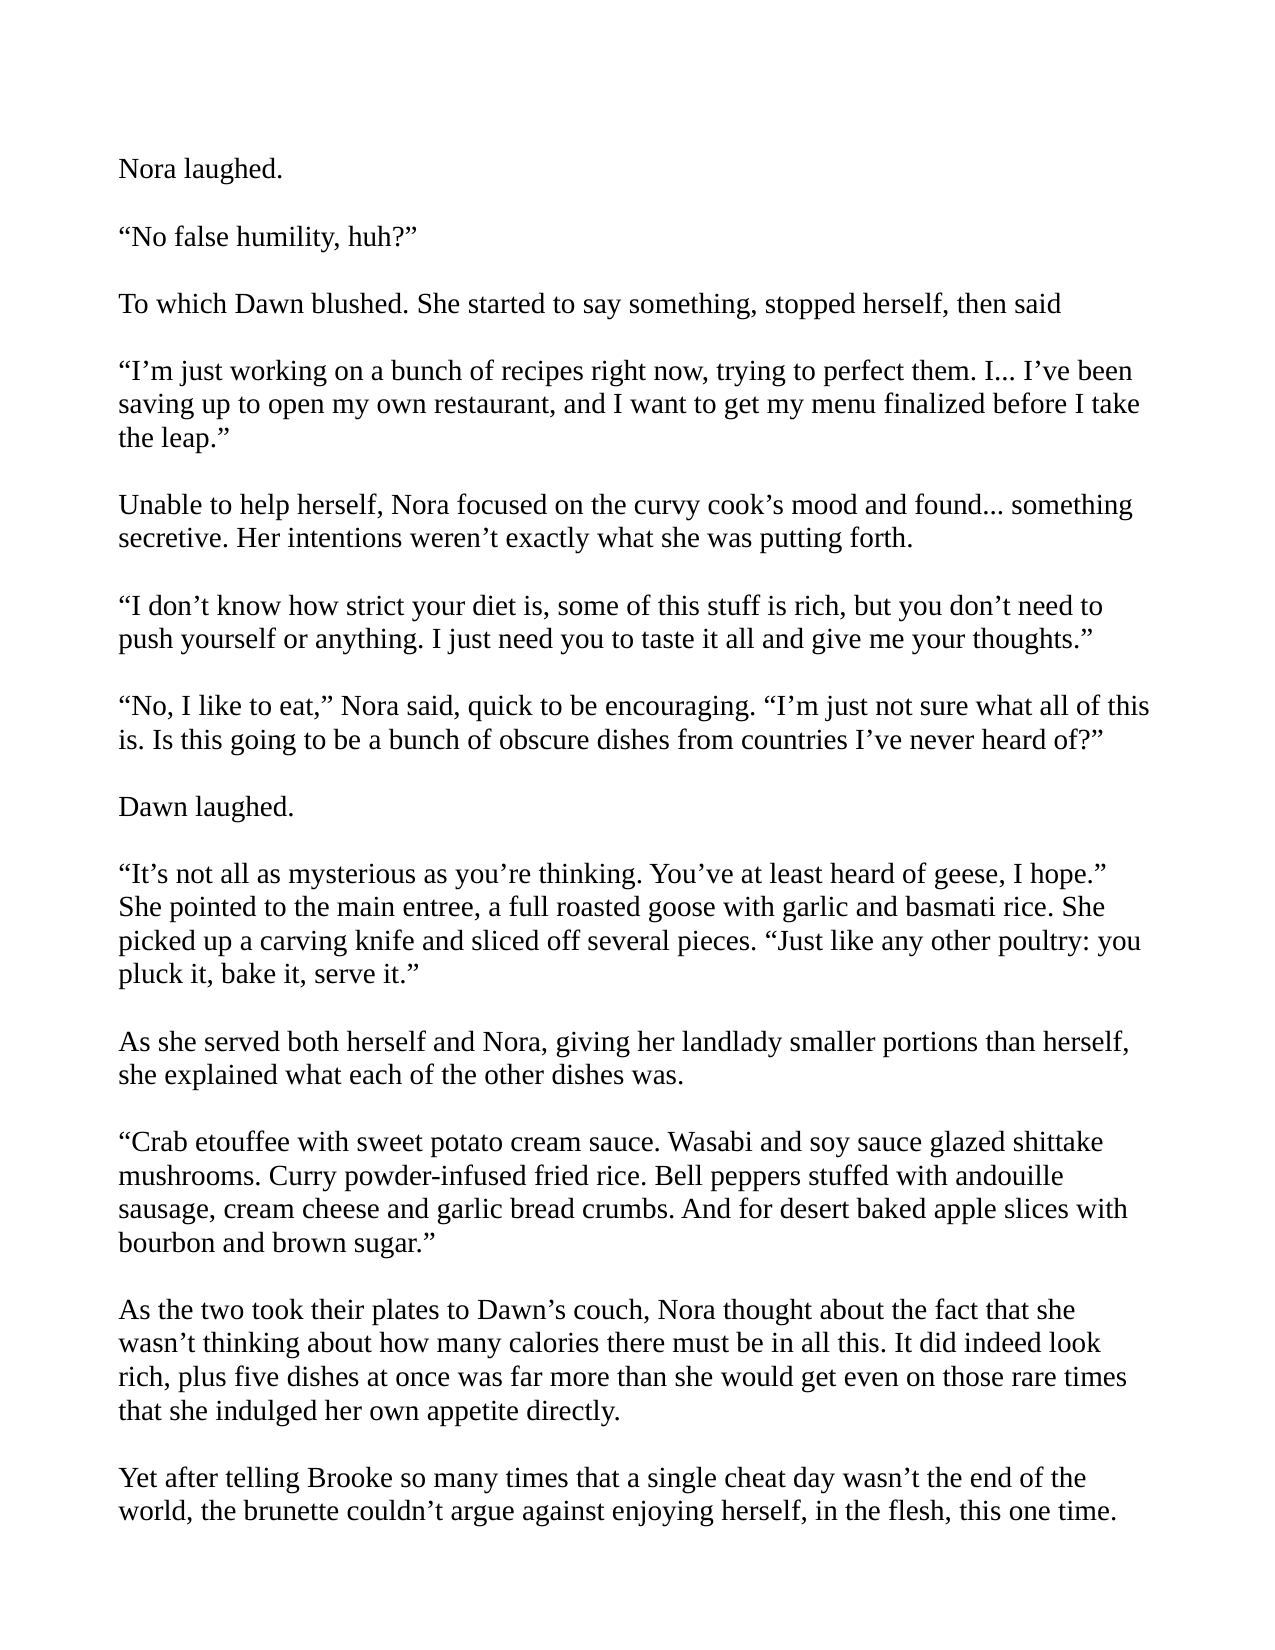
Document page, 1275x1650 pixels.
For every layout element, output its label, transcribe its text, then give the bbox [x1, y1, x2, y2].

text As she served both herself and Nora, giving her landlady smaller portions than herself, she explained what each of the other dishes was. [118, 1024, 1157, 1091]
text “Crab etouffee with sweet potato cream sauce. Wasabi and soy sauce glazed shittake mushrooms. Curry powder-infused fried rice. Bell peppers stuffed with andouille sausage, cream cheese and garlic bread crumbs. And for desert baked apple slices with bourbon and brown sugar.” [118, 1124, 1157, 1258]
text As the two took their plates to Dawn’s couch, Nora thought about the fact that she wasn’t thinking about how many calories there must be in all this. It did indeed look rich, plus five dishes at once was far more than she would get even on those rare times that she indulged her own appetite directly. [118, 1292, 1157, 1426]
text “No false humility, huh?” [118, 219, 1157, 252]
text “I don’t know how strict your diet is, some of this stuff is rich, but you don’t need to push yourself or anything. I just need you to taste it all and give me your thoughts.” [118, 588, 1157, 655]
text “I’m just working on a bunch of recipes right now, trying to perfect them. I... I’ve been saving up to open my own restaurant, and I want to get my menu finalized before I take the leap.” [118, 353, 1157, 453]
text Unable to help herself, Nora focused on the curvy cook’s mood and found... something secretive. Her intentions weren’t exactly what she was putting forth. [118, 487, 1157, 554]
text “No, I like to eat,” Nora said, quick to be encouraging. “I’m just not sure what all of this is. Is this going to be a bunch of obscure dishes from countries I’ve never heard of?” [118, 688, 1157, 755]
text “It’s not all as mysterious as you’re thinking. You’ve at least heard of geese, I hope.” She pointed to the main entree, a full roasted goose with garlic and basmati rice. She picked up a carving knife and sliced off several pieces. “Just like any other poultry: you pluck it, bake it, serve it.” [118, 856, 1157, 990]
text Yet after telling Brooke so many times that a single cheat day wasn’t the end of the world, the brunette couldn’t argue against enjoying herself, in the flesh, this one time. [118, 1460, 1157, 1527]
text Dawn laughed. [118, 789, 1157, 822]
text To which Dawn blushed. She started to say something, stopped herself, then said [118, 286, 1157, 319]
text Nora laughed. [118, 152, 1157, 185]
